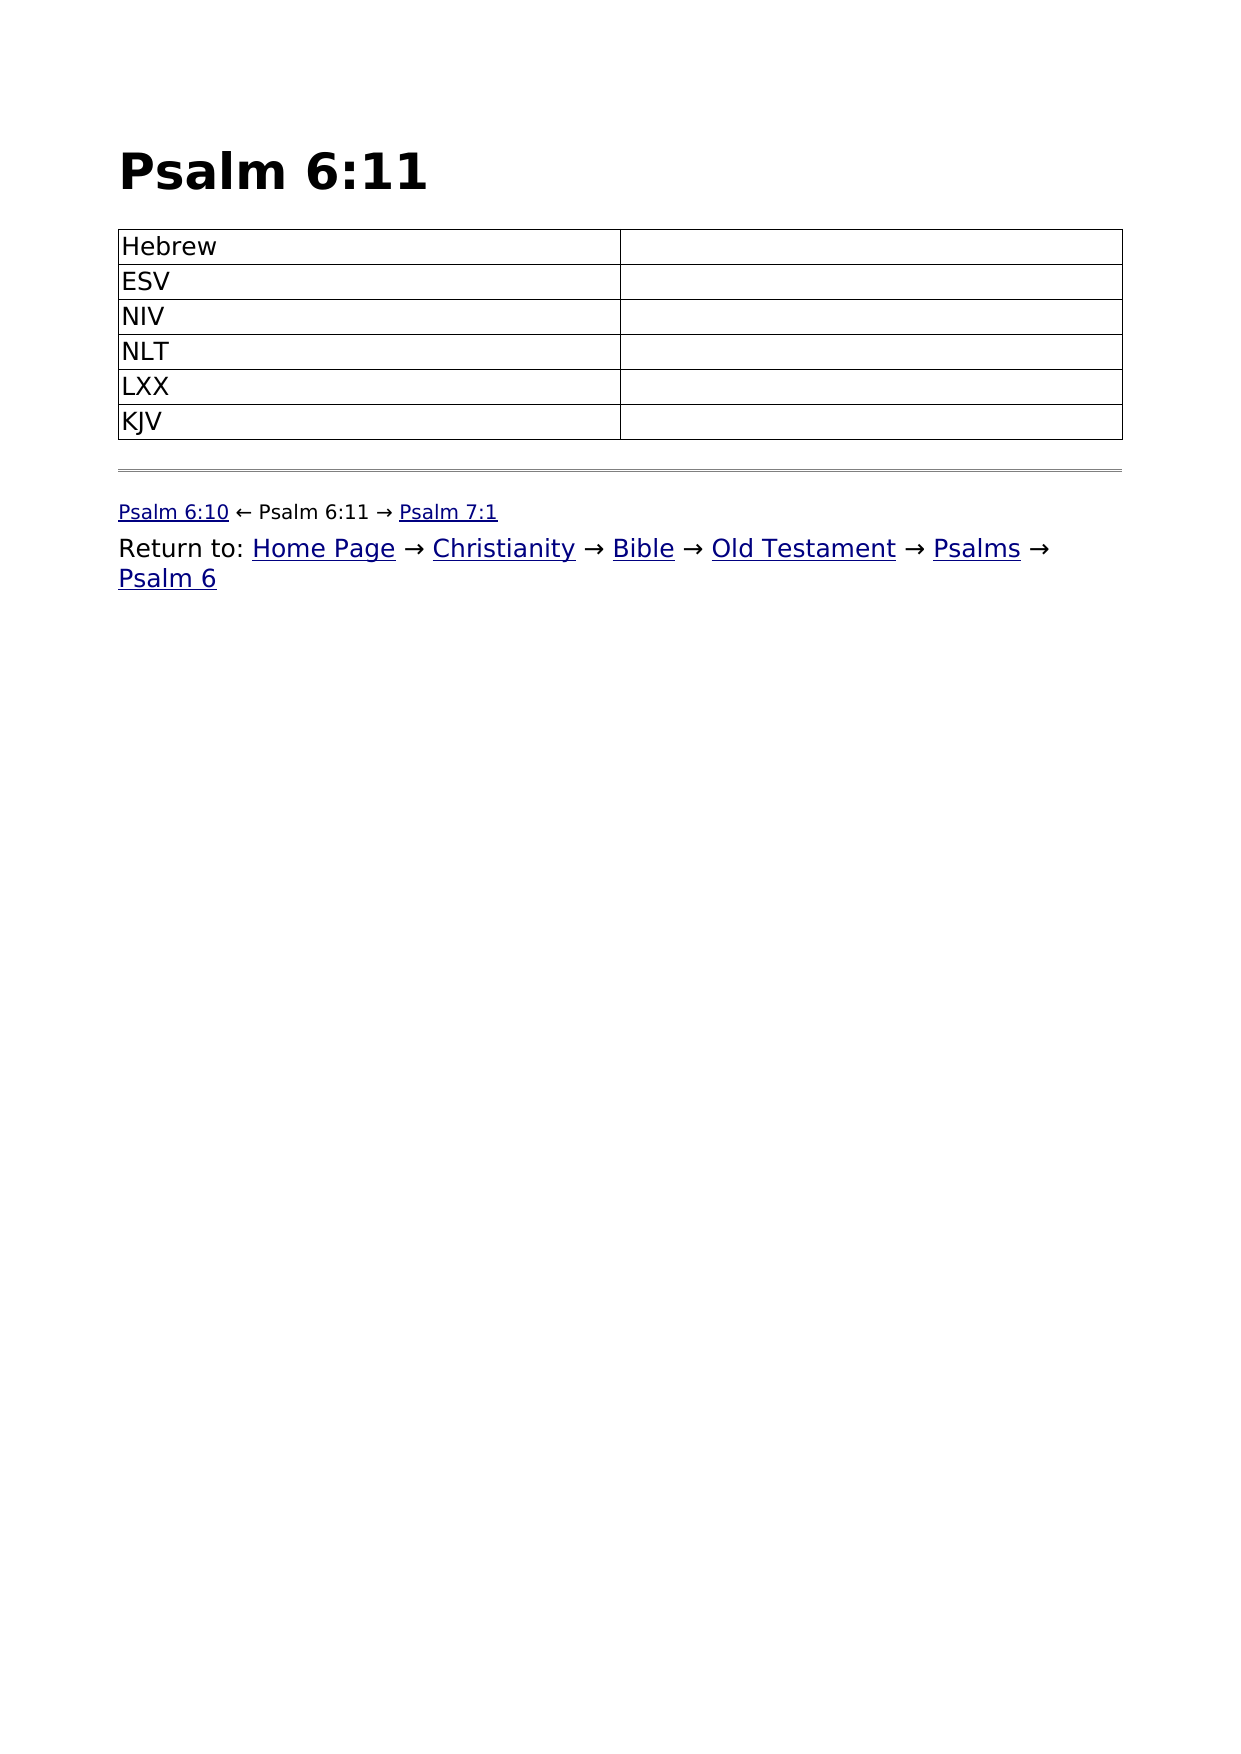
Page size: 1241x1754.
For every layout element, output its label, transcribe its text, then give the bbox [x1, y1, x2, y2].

subtitle Psalm 6:11 [118, 143, 1122, 201]
table_cell [621, 265, 1122, 299]
text Psalm 6:10 ← Psalm 6:11 → Psalm 7:1 [118, 501, 1122, 534]
text Return to: Home Page → Christianity → Bible → Old Testament → Psalms → Psalm 6 [118, 534, 1122, 593]
table_cell LXX [119, 370, 620, 404]
table_cell [621, 335, 1122, 369]
table_header Hebrew [119, 230, 620, 264]
table_cell NLT [119, 335, 620, 369]
table_cell [621, 370, 1122, 404]
table_cell ESV [119, 265, 620, 299]
table_cell KJV [119, 405, 620, 439]
table_header [621, 230, 1122, 264]
table_cell [621, 405, 1122, 439]
table_cell [621, 300, 1122, 334]
table_cell NIV [119, 300, 620, 334]
